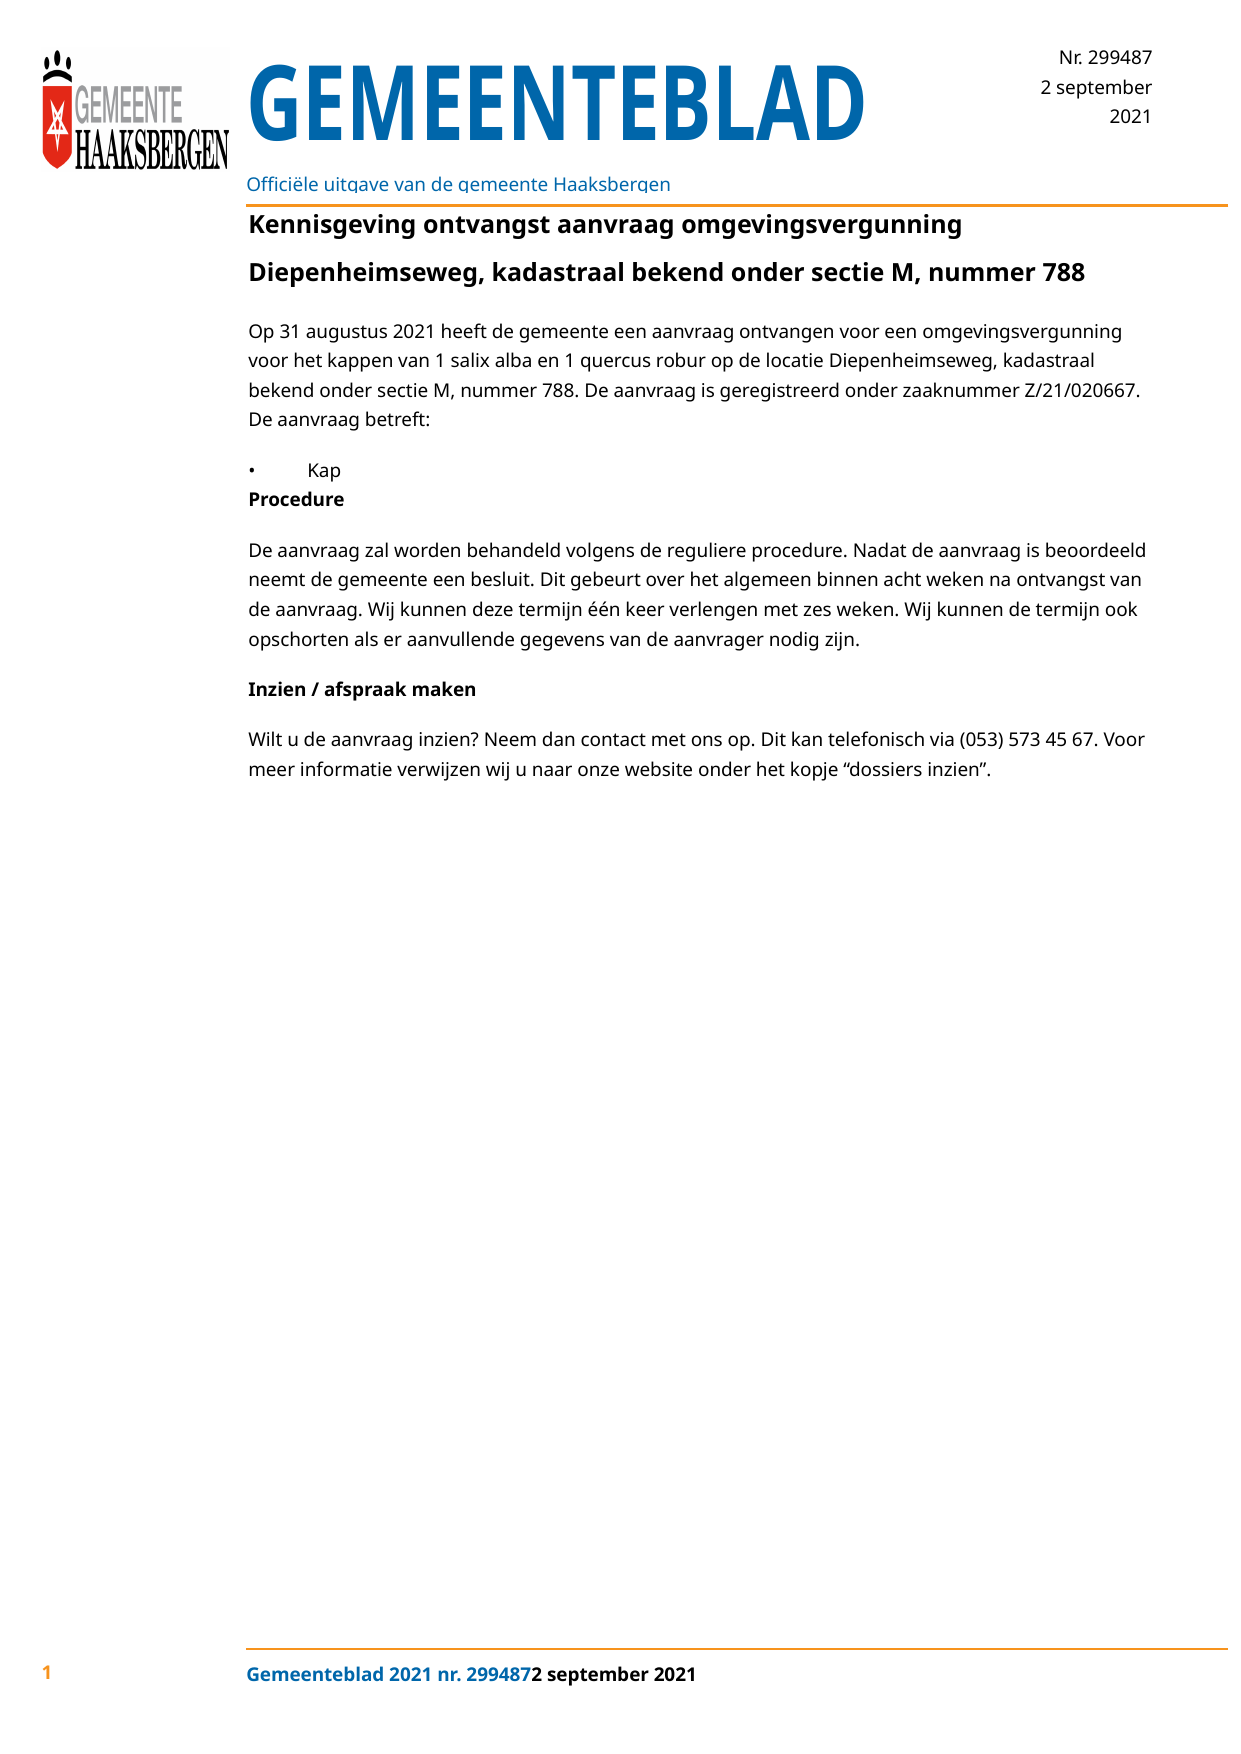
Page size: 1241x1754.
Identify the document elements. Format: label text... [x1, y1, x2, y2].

text Kennisgeving ontvangst aanvraag omgevingsvergunning Diepenheimseweg, kadastraal bekend onder sectie M, nummer 788 [248, 207, 1152, 288]
text Inzien / afspraak maken [248, 676, 1152, 702]
picture [41, 47, 231, 172]
text De aanvraag zal worden behandeld volgens de reguliere procedure. Nadat de aanvraag is beoordeeld neemt de gemeente een besluit. Dit gebeurt over het algemeen binnen acht weken na ontvangst van de aanvraag. Wij kunnen deze termijn één keer verlengen met zes weken. Wij kunnen de termijn ook opschorten als er aanvullende gegevens van de aanvrager nodig zijn. [248, 537, 1152, 652]
list Kap [248, 457, 1152, 483]
text Procedure [248, 487, 1152, 512]
text Op 31 augustus 2021 heeft de gemeente een aanvraag ontvangen voor een omgevingsvergunning voor het kappen van 1 salix alba en 1 quercus robur op de locatie Diepenheimseweg, kadastraal bekend onder sectie M, nummer 788. De aanvraag is geregistreerd onder zaaknummer Z/21/020667. De aanvraag betreft: [248, 318, 1152, 432]
text Wilt u de aanvraag inzien? Neem dan contact met ons op. Dit kan telefonisch via (053) 573 45 67. Voor meer informatie verwijzen wij u naar onze website onder het kopje “dossiers inzien”. [248, 727, 1152, 782]
